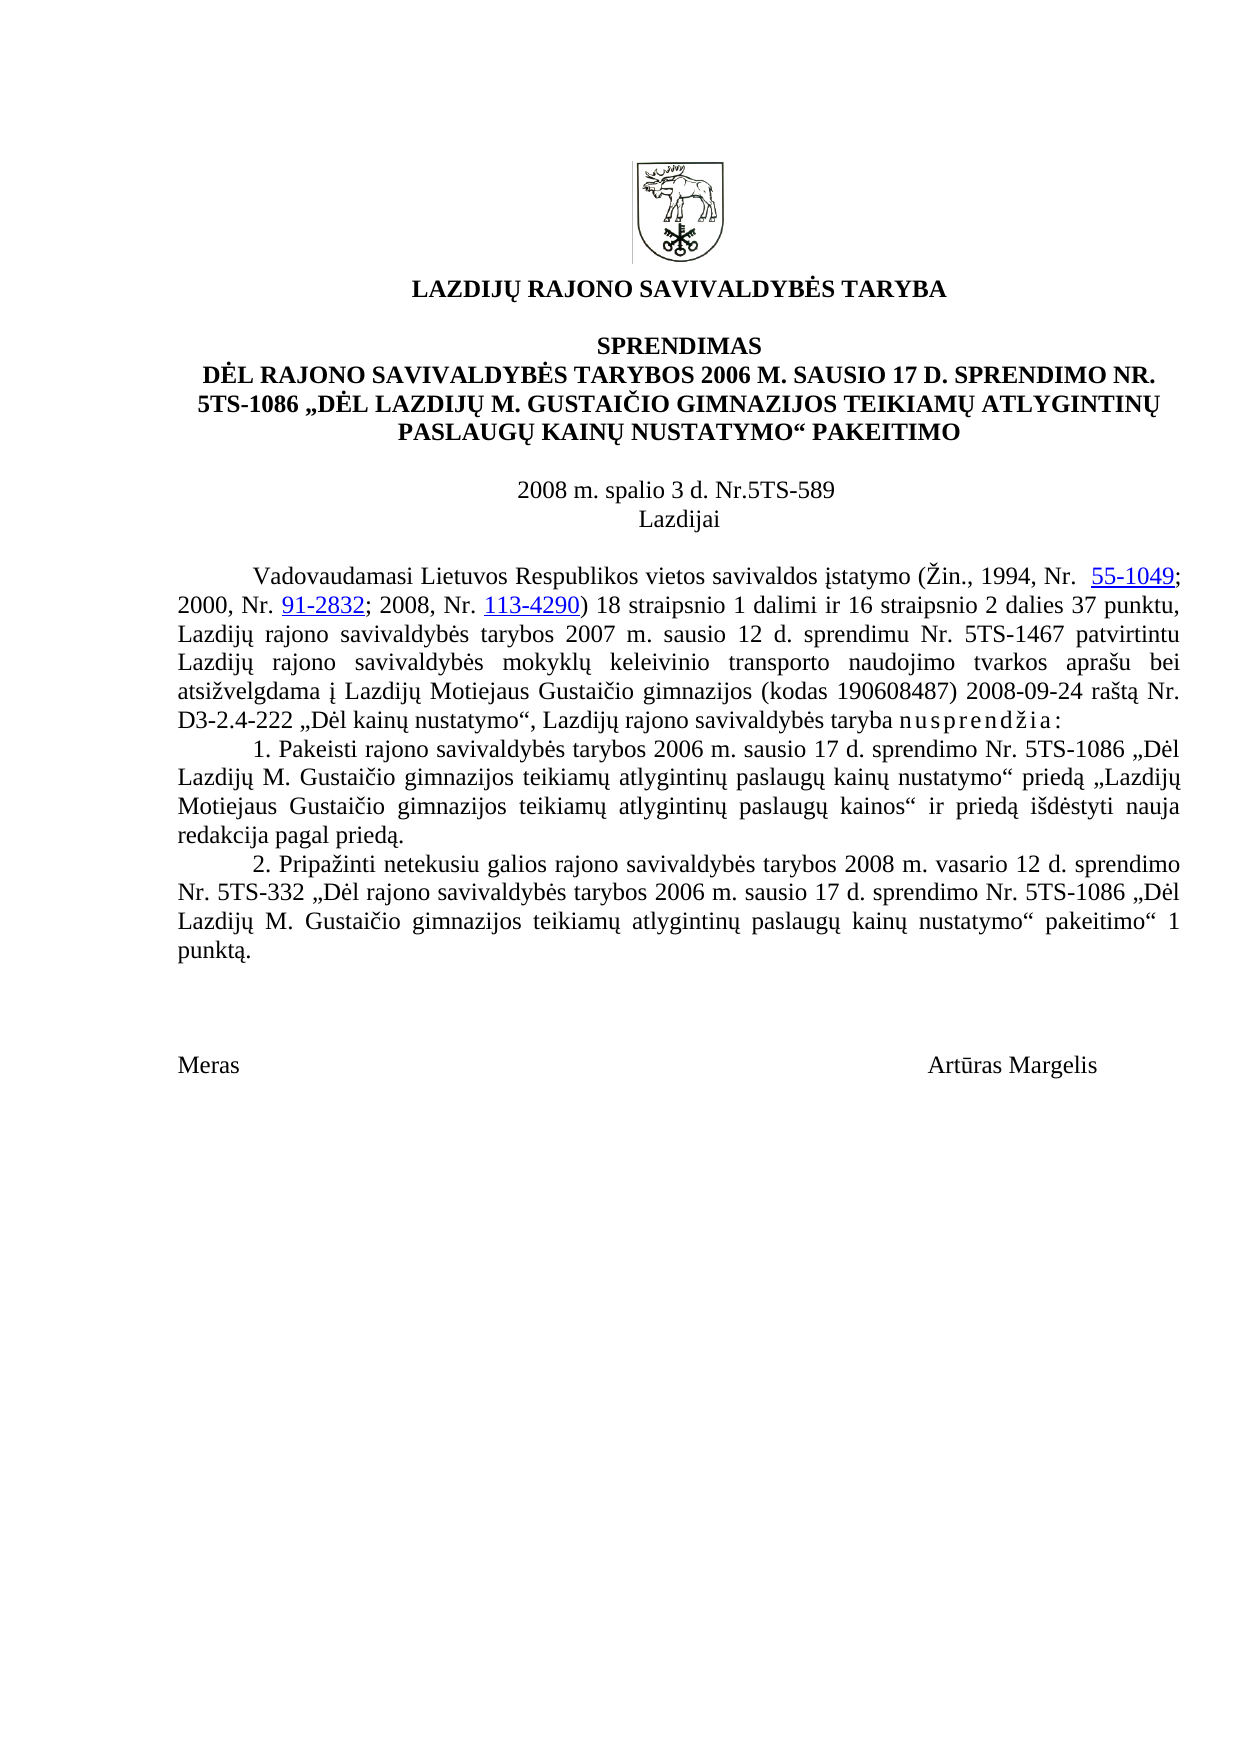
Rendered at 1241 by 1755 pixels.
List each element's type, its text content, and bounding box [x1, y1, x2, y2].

text 2. Pripažinti netekusiu galios rajono savivaldybės tarybos 2008 m. vasario 12 d. sprendimo Nr. 5TS-332 „Dėl rajono savivaldybės tarybos 2006 m. sausio 17 d. sprendimo Nr. 5TS-1086 „Dėl Lazdijų M. Gustaičio gimnazijos teikiamų atlygintinų paslaugų kainų nustatymo“ pakeitimo“ 1 punktą. [177, 849, 1181, 964]
text LAZDIJŲ RAJONO SAVIVALDYBĖS TARYBA [177, 274, 1181, 302]
text 2008 m. spalio 3 d. Nr.5TS-589 [177, 475, 1181, 504]
text DĖL RAJONO SAVIVALDYBĖS TARYBOS 2006 M. SAUSIO 17 D. SPRENDIMO NR. 5TS-1086 „DĖL LAZDIJŲ M. GUSTAIČIO GIMNAZIJOS TEIKIAMŲ ATLYGINTINŲ PASLAUGŲ KAINŲ NUSTATYMO“ PAKEITIMO [177, 360, 1181, 446]
text SPRENDIMAS [177, 331, 1181, 360]
text 1. Pakeisti rajono savivaldybės tarybos 2006 m. sausio 17 d. sprendimo Nr. 5TS-1086 „Dėl Lazdijų M. Gustaičio gimnazijos teikiamų atlygintinų paslaugų kainų nustatymo“ priedą „Lazdijų Motiejaus Gustaičio gimnazijos teikiamų atlygintinų paslaugų kainos“ ir priedą išdėstyti nauja redakcija pagal priedą. [177, 734, 1181, 849]
text Meras Artūras Margelis [177, 1050, 1181, 1079]
text Vadovaudamasi Lietuvos Respublikos vietos savivaldos įstatymo (Žin., 1994, Nr. 55-1049; 2000, Nr. 91-2832; 2008, Nr. 113-4290) 18 straipsnio 1 dalimi ir 16 straipsnio 2 dalies 37 punktu, Lazdijų rajono savivaldybės tarybos 2007 m. sausio 12 d. sprendimu Nr. 5TS-1467 patvirtintu Lazdijų rajono savivaldybės mokyklų keleivinio transporto naudojimo tvarkos aprašu bei atsižvelgdama į Lazdijų Motiejaus Gustaičio gimnazijos (kodas 190608487) 2008-09-24 raštą Nr. D3-2.4-222 „Dėl kainų nustatymo“, Lazdijų rajono savivaldybės taryba nusprendžia: [177, 561, 1181, 734]
text Lazdijai [177, 504, 1181, 532]
